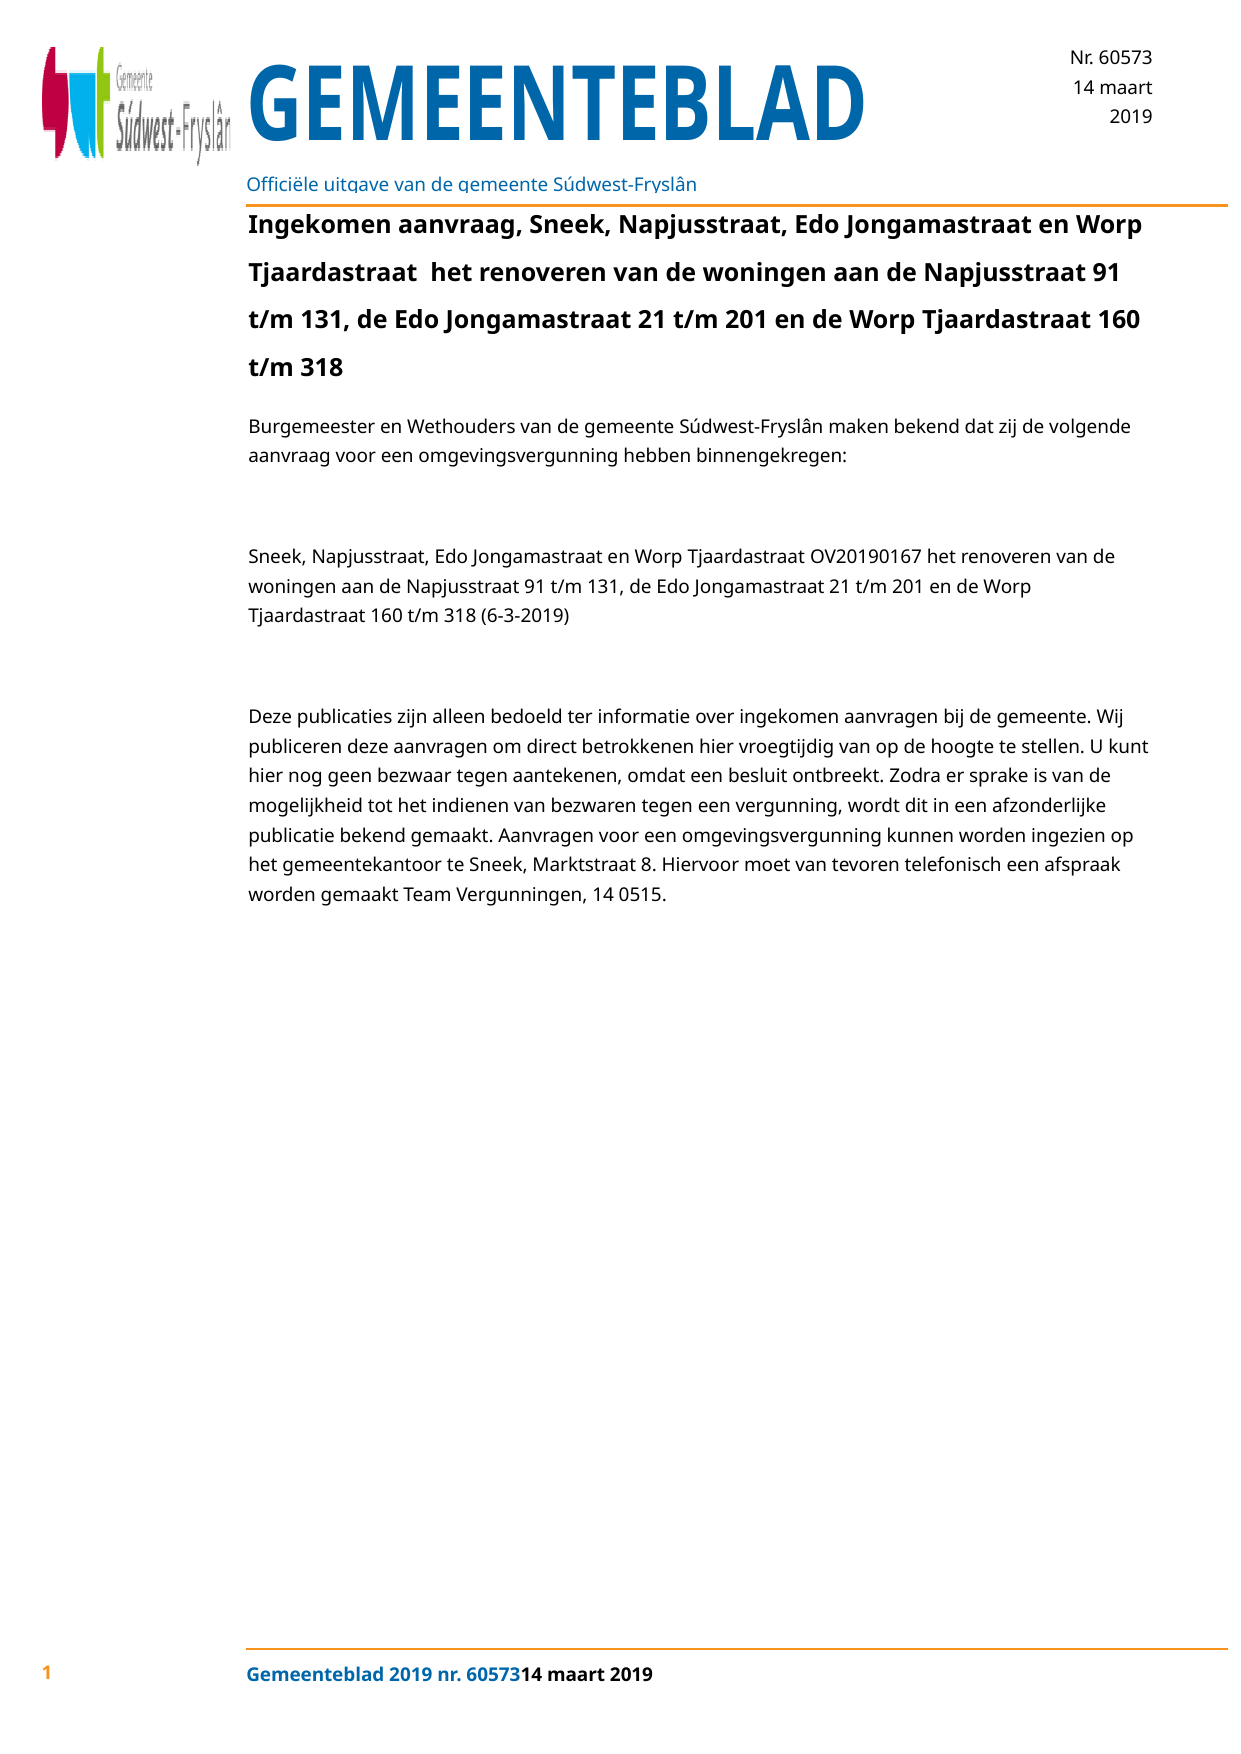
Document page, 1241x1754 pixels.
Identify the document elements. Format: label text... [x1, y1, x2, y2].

text Sneek, Napjusstraat, Edo Jongamastraat en Worp Tjaardastraat OV20190167 het renoveren van de woningen aan de Napjusstraat 91 t/m 131, de Edo Jongamastraat 21 t/m 201 en de Worp Tjaardastraat 160 t/m 318 (6-3-2019) [248, 543, 1152, 628]
text Deze publicaties zijn alleen bedoeld ter informatie over ingekomen aanvragen bij de gemeente. Wij publiceren deze aanvragen om direct betrokkenen hier vroegtijdig van op de hoogte te stellen. U kunt hier nog geen bezwaar tegen aantekenen, omdat een besluit ontbreekt. Zodra er sprake is van de mogelijkheid tot het indienen van bezwaren tegen een vergunning, wordt dit in een afzonderlijke publicatie bekend gemaakt. Aanvragen voor een omgevingsvergunning kunnen worden ingezien op het gemeentekantoor te Sneek, Marktstraat 8. Hiervoor moet van tevoren telefonisch een afspraak worden gemaakt Team Vergunningen, 14 0515. [248, 703, 1152, 907]
text Ingekomen aanvraag, Sneek, Napjusstraat, Edo Jongamastraat en Worp Tjaardastraat het renoveren van de woningen aan de Napjusstraat 91 t/m 131, de Edo Jongamastraat 21 t/m 201 en de Worp Tjaardastraat 160 t/m 318 [248, 207, 1152, 384]
text Burgemeester en Wethouders van de gemeente Súdwest-Fryslân maken bekend dat zij de volgende aanvraag voor een omgevingsvergunning hebben binnengekregen: [248, 413, 1152, 468]
picture [41, 47, 231, 172]
